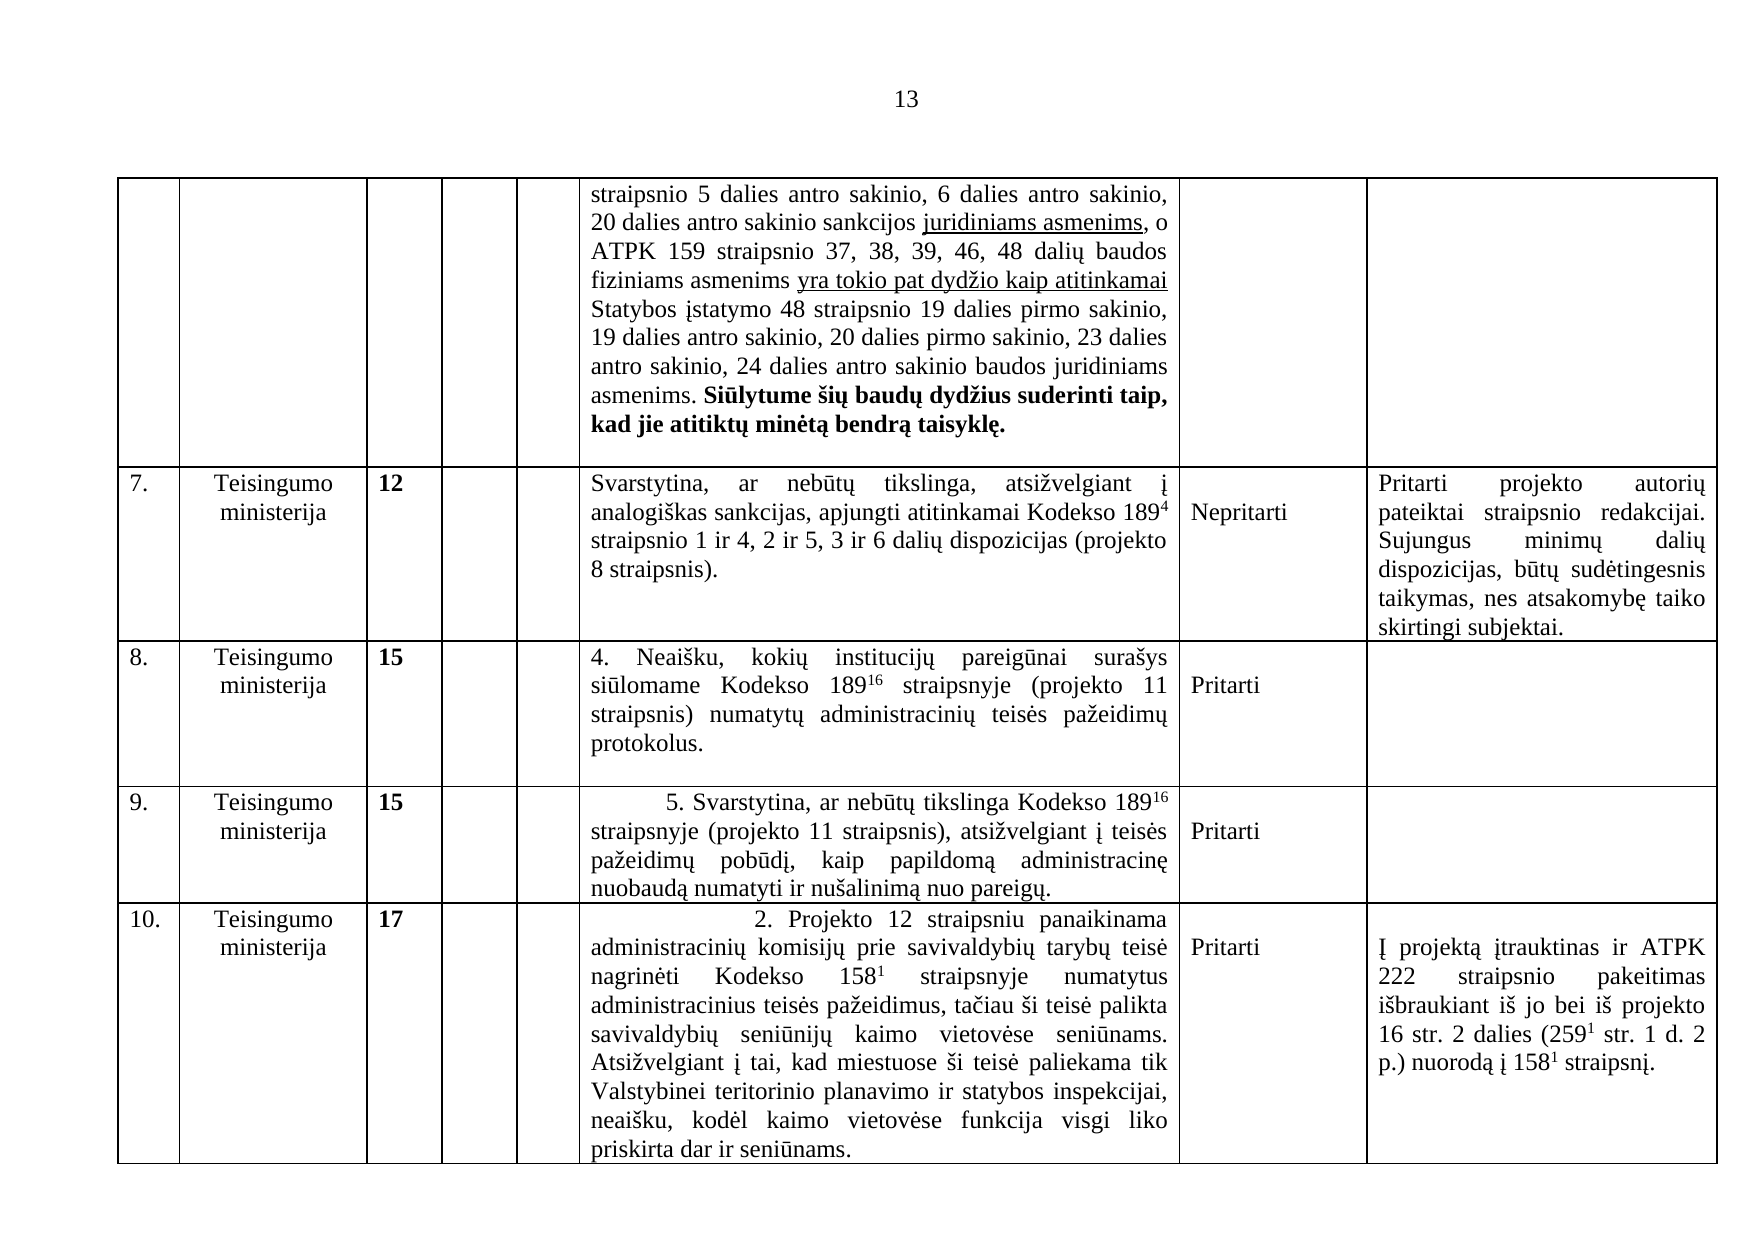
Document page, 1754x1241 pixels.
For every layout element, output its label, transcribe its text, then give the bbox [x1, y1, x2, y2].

table_cell [443, 904, 516, 1162]
table_cell straipsnio 5 dalies antro sakinio, 6 dalies antro sakinio, 20 dalies antro sakinio sankcijos juridiniams asmenims, o ATPK 159 straipsnio 37, 38, 39, 46, 48 dalių baudos fiziniams asmenims yra tokio pat dydžio kaip atitinkamai Statybos įstatymo 48 straipsnio 19 dalies pirmo sakinio, 19 dalies antro sakinio, 20 dalies pirmo sakinio, 23 dalies antro sakinio, 24 dalies antro sakinio baudos juridiniams asmenims. Siūlytume šių baudų dydžius suderinti taip, kad jie atitiktų minėtą bendrą taisyklę. [580, 179, 1179, 466]
table_cell [518, 179, 579, 466]
table_cell Pritarti [1180, 904, 1366, 1162]
table_cell [1368, 179, 1716, 466]
table_cell 5. Svarstytina, ar nebūtų tikslinga Kodekso 18916 straipsnyje (projekto 11 straipsnis), atsižvelgiant į teisės pažeidimų pobūdį, kaip papildomą administracinę nuobaudą numatyti ir nušalinimą nuo pareigų. [580, 787, 1179, 902]
table_cell Svarstytina, ar nebūtų tikslinga, atsižvelgiant į analogiškas sankcijas, apjungti atitinkamai Kodekso 1894 straipsnio 1 ir 4, 2 ir 5, 3 ir 6 dalių dispozicijas (projekto 8 straipsnis). [580, 468, 1179, 640]
table_cell 15 [368, 642, 441, 786]
table_cell [518, 904, 579, 1162]
table_cell Pritarti [1180, 642, 1366, 786]
table_cell [518, 468, 579, 640]
table_cell 10. [119, 904, 179, 1162]
table_cell [1180, 179, 1366, 466]
table_cell [443, 468, 516, 640]
table_cell [1368, 787, 1716, 902]
table_cell [443, 179, 516, 466]
table_cell 17 [368, 904, 441, 1162]
table_cell [518, 787, 579, 902]
table_cell [119, 179, 179, 466]
table_cell [368, 179, 441, 466]
table_cell 8. [119, 642, 179, 786]
table_cell [443, 787, 516, 902]
table_cell 12 [368, 468, 441, 640]
table_cell Pritarti [1180, 787, 1366, 902]
table_cell Į projektą įtrauktinas ir ATPK 222 straipsnio pakeitimas išbraukiant iš jo bei iš projekto 16 str. 2 dalies (2591 str. 1 d. 2 p.) nuorodą į 1581 straipsnį. [1368, 904, 1716, 1162]
table_cell 9. [119, 787, 179, 902]
table_cell [1368, 642, 1716, 786]
table_cell [443, 642, 516, 786]
table_cell [180, 179, 366, 466]
table_cell 4. Neaišku, kokių institucijų pareigūnai surašys siūlomame Kodekso 18916 straipsnyje (projekto 11 straipsnis) numatytų administracinių teisės pažeidimų protokolus. [580, 642, 1179, 786]
table_cell 15 [368, 787, 441, 902]
table_cell [518, 642, 579, 786]
table_cell 2. Projekto 12 straipsniu panaikinama administracinių komisijų prie savivaldybių tarybų teisė nagrinėti Kodekso 1581 straipsnyje numatytus administracinius teisės pažeidimus, tačiau ši teisė palikta savivaldybių seniūnijų kaimo vietovėse seniūnams. Atsižvelgiant į tai, kad miestuose ši teisė paliekama tik Valstybinei teritorinio planavimo ir statybos inspekcijai, neaišku, kodėl kaimo vietovėse funkcija visgi liko priskirta dar ir seniūnams. [580, 904, 1179, 1162]
table_cell Pritarti projekto autorių pateiktai straipsnio redakcijai. Sujungus minimų dalių dispozicijas, būtų sudėtingesnis taikymas, nes atsakomybę taiko skirtingi subjektai. [1368, 468, 1716, 640]
table_cell Teisingumo ministerija [180, 904, 366, 1162]
table_cell 7. [119, 468, 179, 640]
table_cell Teisingumo ministerija [180, 787, 366, 902]
table_cell Nepritarti [1180, 468, 1366, 640]
table_cell Teisingumo ministerija [180, 642, 366, 786]
table_cell Teisingumo ministerija [180, 468, 366, 640]
